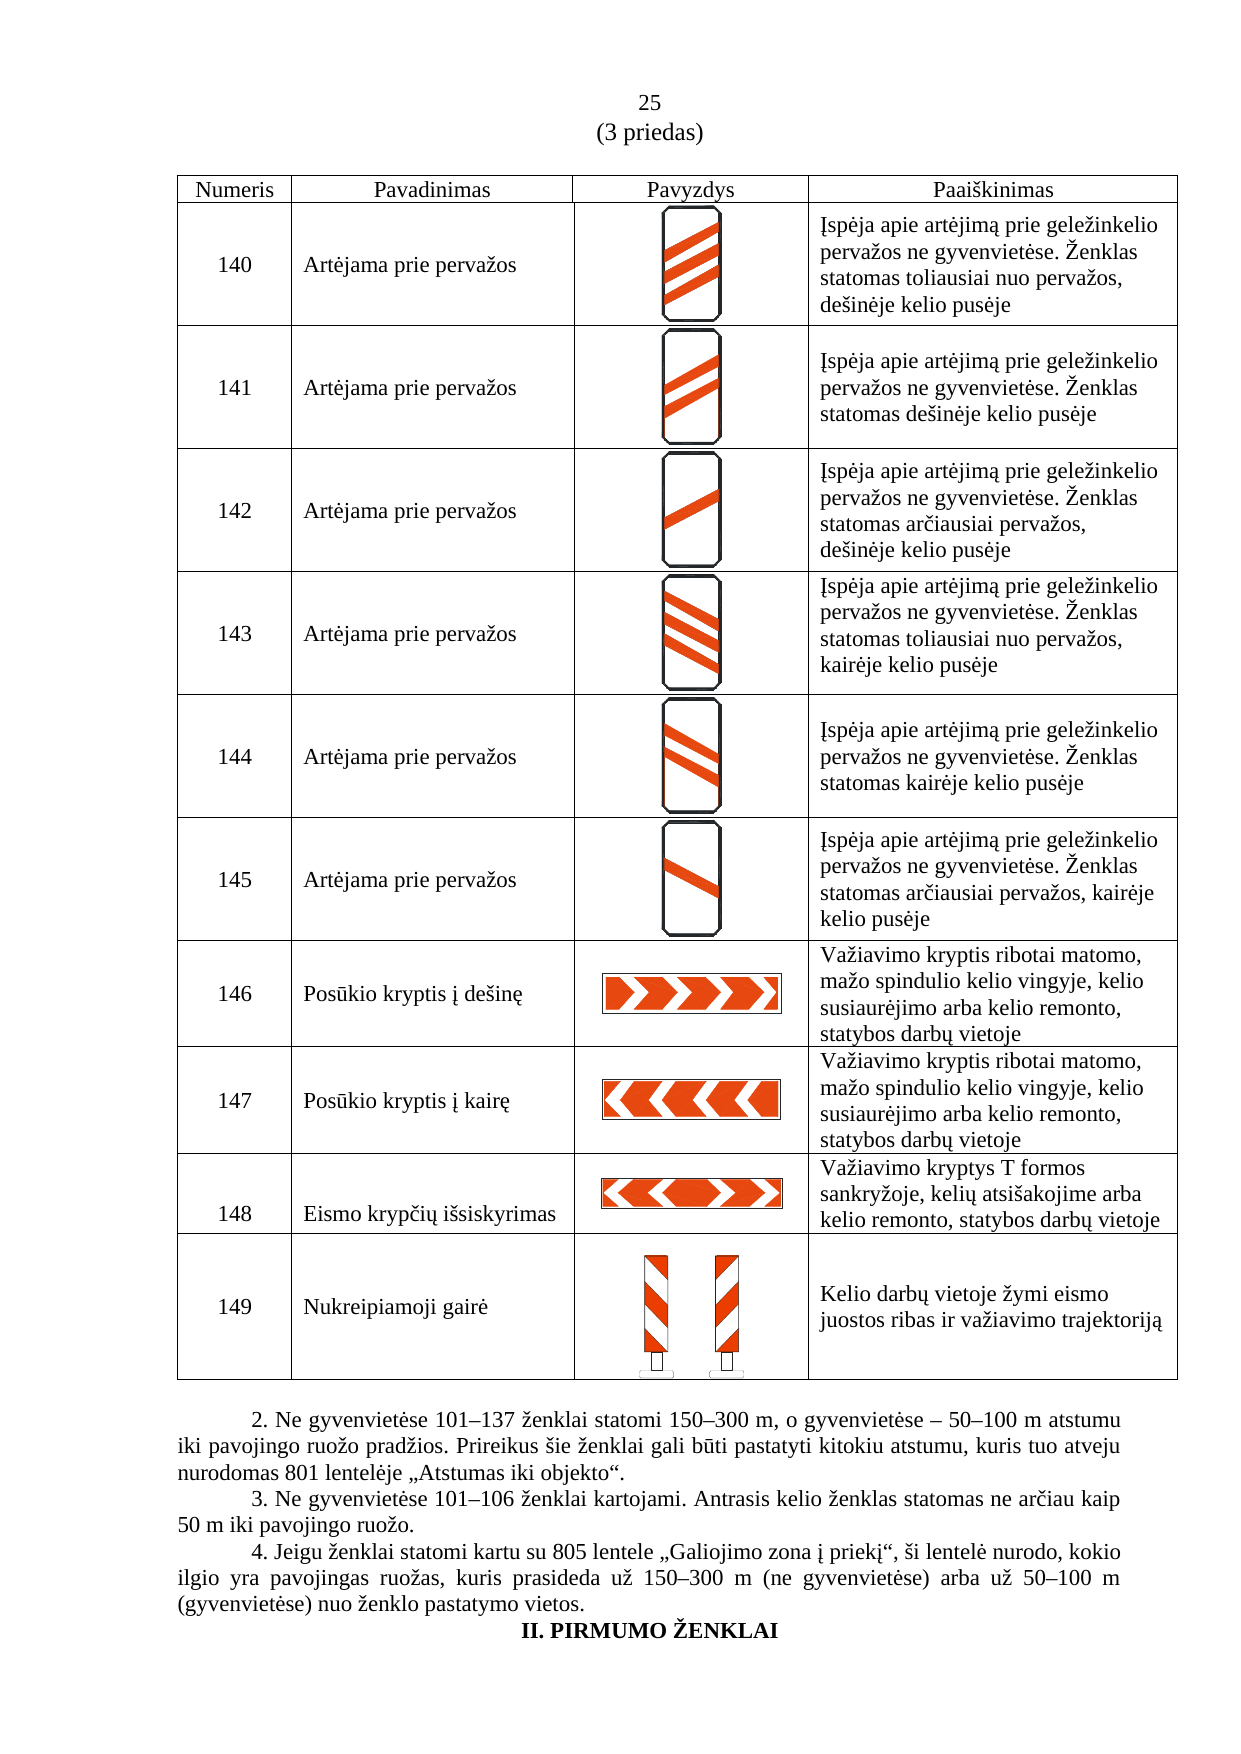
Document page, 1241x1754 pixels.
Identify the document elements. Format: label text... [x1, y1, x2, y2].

table_cell [575, 695, 808, 817]
text 3. Ne gyvenvietėse 101–106 ženklai kartojami. Antrasis kelio ženklas statomas ne arčiau kaip 50 m iki pavojingo ruožo. [177, 1485, 1122, 1538]
table_cell [575, 203, 808, 325]
table_cell [640, 1371, 673, 1377]
table_cell [652, 1353, 662, 1370]
table_cell [575, 1234, 808, 1379]
table_cell [646, 1307, 667, 1350]
table_cell Važiavimo kryptis ribotai matomo, mažo spindulio kelio vingyje, kelio susiaurėjimo arba kelio remonto, statybos darbų vietoje [809, 941, 1177, 1046]
table_cell Įspėja apie artėjimą prie geležinkelio pervažos ne gyvenvietėse. Ženklas statomas toliausiai nuo pervažos, dešinėje kelio pusėje [809, 203, 1177, 325]
table_cell Posūkio kryptis į dešinę [292, 941, 574, 1046]
table_cell 144 [178, 695, 291, 817]
table_cell [646, 1259, 667, 1303]
table_cell Artėjama prie pervažos [292, 695, 574, 817]
table_cell 147 [178, 1047, 291, 1153]
table_cell 142 [178, 449, 291, 571]
table_cell Nukreipiamoji gairė [292, 1234, 574, 1379]
text 4. Jeigu ženklai statomi kartu su 805 lentele „Galiojimo zona į priekį“, ši lentelė nurodo, kokio ilgio yra pavojingas ruožas, kuris prasideda už 150–300 m (ne gyvenvietėse) arba už 50–100 m (gyvenvietėse) nuo ženklo pastatymo vietos. [177, 1538, 1122, 1617]
table_cell 146 [178, 941, 291, 1046]
text 2. Ne gyvenvietėse 101–137 ženklai statomi 150–300 m, o gyvenvietėse – 50–100 m atstumu iki pavojingo ruožo pradžios. Prireikus šie ženklai gali būti pastatyti kitokiu atstumu, kuris tuo atveju nurodomas 801 lentelėje „Atstumas iki objekto“. [177, 1406, 1122, 1485]
table_cell 143 [178, 572, 291, 694]
table_header Numeris [178, 176, 291, 202]
table_cell [575, 572, 808, 694]
table_cell Įspėja apie artėjimą prie geležinkelio pervažos ne gyvenvietėse. Ženklas statomas arčiausiai pervažos, kairėje kelio pusėje [809, 818, 1177, 940]
table_cell 148 [178, 1154, 291, 1233]
table_cell [716, 1306, 738, 1350]
table_cell Eismo krypčių išsiskyrimas [292, 1154, 574, 1233]
table_cell Artėjama prie pervažos [292, 818, 574, 940]
table_cell [575, 941, 808, 1046]
table_cell [716, 1258, 738, 1303]
table_cell Artėjama prie pervažos [292, 203, 574, 325]
table_cell Įspėja apie artėjimą prie geležinkelio pervažos ne gyvenvietėse. Ženklas statomas dešinėje kelio pusėje [809, 326, 1177, 448]
table_cell [722, 1353, 732, 1370]
table_cell [575, 818, 808, 940]
table_cell 140 [178, 203, 291, 325]
table_header Paaiškinimas [809, 176, 1177, 202]
table_cell Artėjama prie pervažos [292, 572, 574, 694]
table_header Pavyzdys [573, 176, 808, 202]
table_cell 149 [178, 1234, 291, 1379]
table_cell Artėjama prie pervažos [292, 326, 574, 448]
table_cell Įspėja apie artėjimą prie geležinkelio pervažos ne gyvenvietėse. Ženklas statomas kairėje kelio pusėje [809, 695, 1177, 817]
table_cell [575, 1047, 808, 1153]
table_cell Įspėja apie artėjimą prie geležinkelio pervažos ne gyvenvietėse. Ženklas statomas arčiausiai pervažos, dešinėje kelio pusėje [809, 449, 1177, 571]
table_cell Važiavimo kryptys T formos sankryžoje, kelių atsišakojime arba kelio remonto, statybos darbų vietoje [809, 1154, 1177, 1233]
table_cell 145 [178, 818, 291, 940]
table_cell [575, 1154, 808, 1233]
table_cell 141 [178, 326, 291, 448]
table_cell Artėjama prie pervažos [292, 449, 574, 571]
table_cell Važiavimo kryptis ribotai matomo, mažo spindulio kelio vingyje, kelio susiaurėjimo arba kelio remonto, statybos darbų vietoje [809, 1047, 1177, 1153]
table_cell Įspėja apie artėjimą prie geležinkelio pervažos ne gyvenvietėse. Ženklas statomas toliausiai nuo pervažos, kairėje kelio pusėje [809, 572, 1177, 694]
table_cell Posūkio kryptis į kairę [292, 1047, 574, 1153]
table_cell Kelio darbų vietoje žymi eismo juostos ribas ir važiavimo trajektoriją [809, 1234, 1177, 1379]
table_header Pavadinimas [292, 176, 572, 202]
table_cell [575, 326, 808, 448]
table_cell [710, 1371, 743, 1377]
table_cell [575, 449, 808, 571]
subtitle II. Pirmumo ženklai [177, 1617, 1122, 1643]
